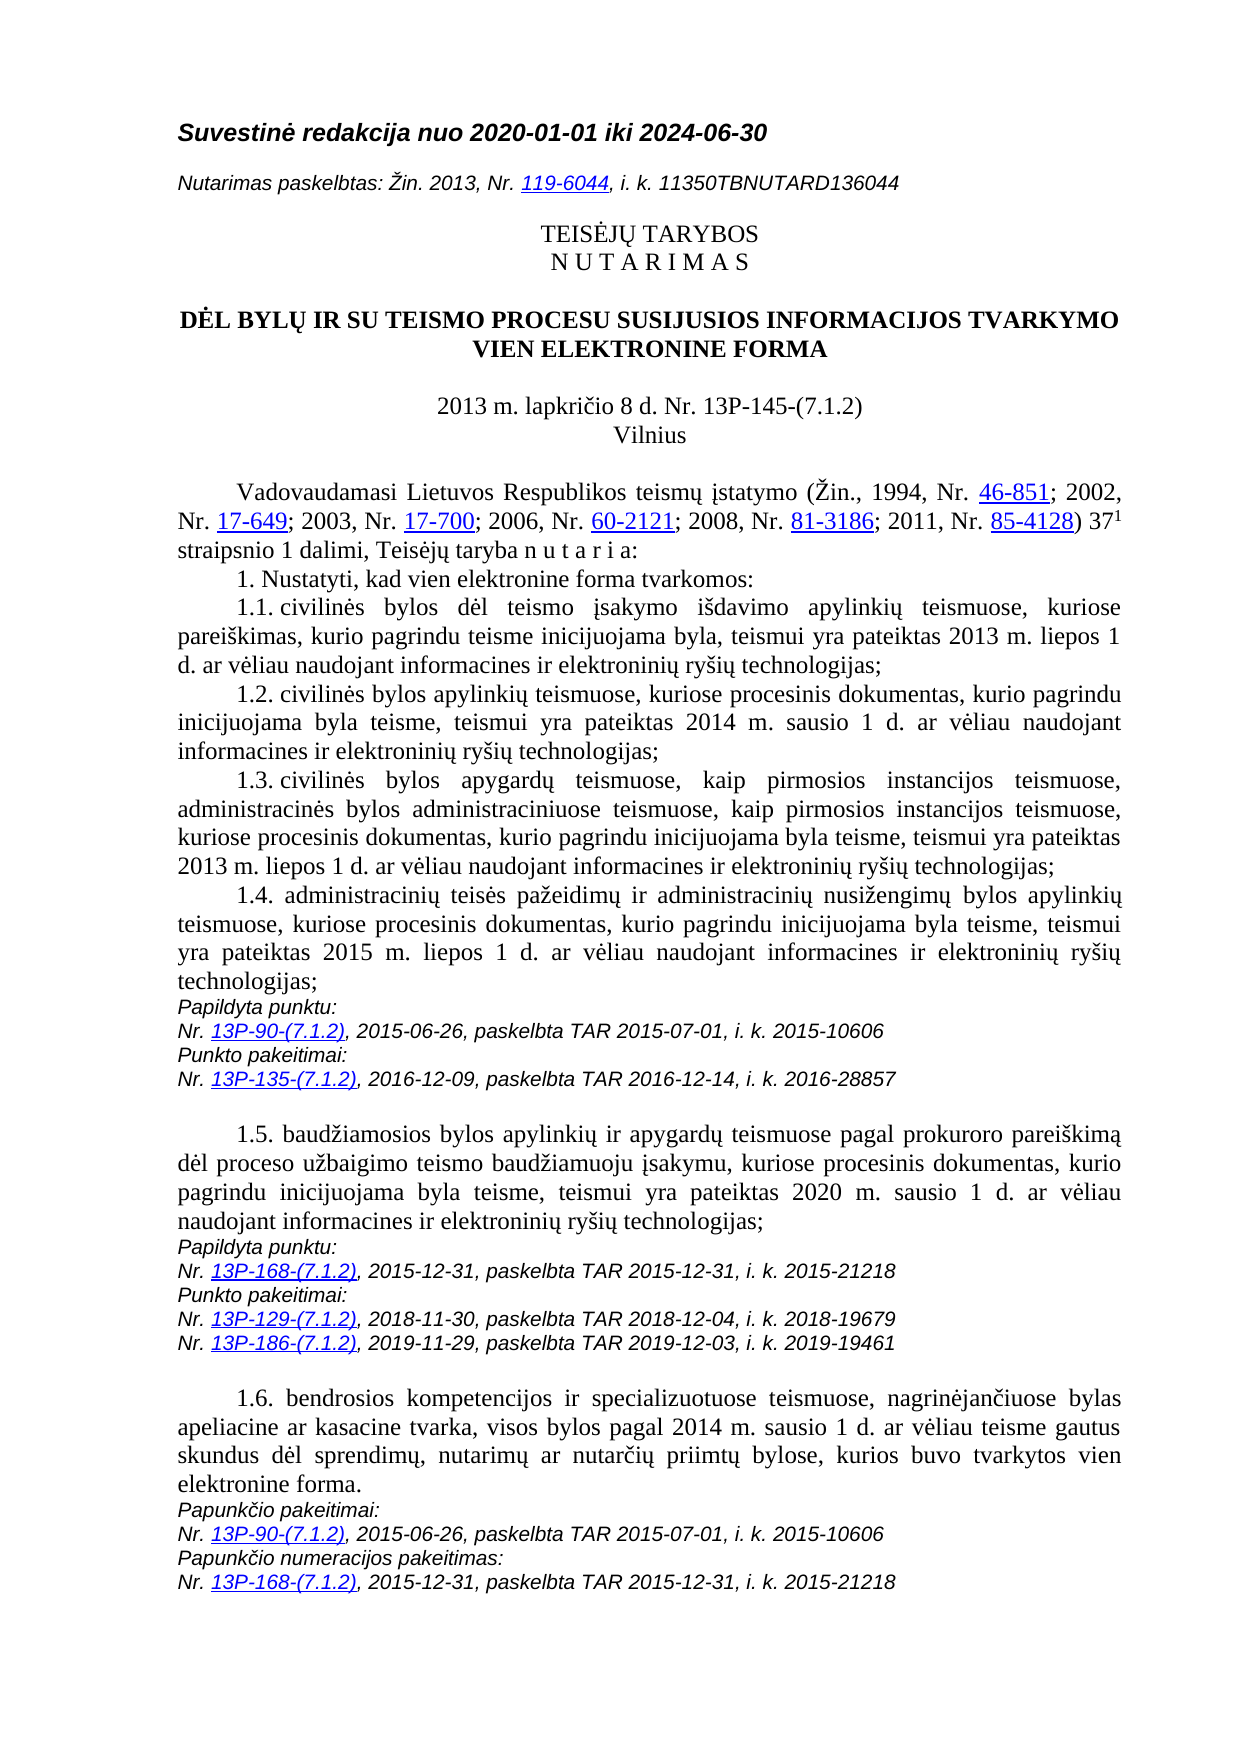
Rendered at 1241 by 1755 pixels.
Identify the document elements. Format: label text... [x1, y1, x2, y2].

text 1.4. administracinių teisės pažeidimų ir administracinių nusižengimų bylos apylinkių teismuose, kuriose procesinis dokumentas, kurio pagrindu inicijuojama byla teisme, teismui yra pateiktas 2015 m. liepos 1 d. ar vėliau naudojant informacines ir elektroninių ryšių technologijas; [177, 880, 1122, 995]
text Nr. 13P-135-(7.1.2), 2016-12-09, paskelbta TAR 2016-12-14, i. k. 2016-28857 [177, 1067, 1122, 1091]
text Punkto pakeitimai: [177, 1043, 1122, 1067]
text 2013 m. lapkričio 8 d. Nr. 13P-145-(7.1.2) [177, 391, 1122, 420]
text Nr. 13P-186-(7.1.2), 2019-11-29, paskelbta TAR 2019-12-03, i. k. 2019-19461 [177, 1330, 1122, 1354]
text Papunkčio numeracijos pakeitimas: [177, 1546, 1122, 1570]
text Suvestinė redakcija nuo 2020-01-01 iki 2024-06-30 [177, 118, 1122, 147]
text Papunkčio pakeitimai: [177, 1498, 1122, 1522]
text DĖL BYLŲ IR SU TEISMO PROCESU SUSIJUSIOS INFORMACIJOS TVARKYMO VIEN ELEKTRONINE FORMA [177, 305, 1122, 362]
text Punkto pakeitimai: [177, 1282, 1122, 1306]
text Nr. 13P-168-(7.1.2), 2015-12-31, paskelbta TAR 2015-12-31, i. k. 2015-21218 [177, 1258, 1122, 1282]
text Nr. 13P-90-(7.1.2), 2015-06-26, paskelbta TAR 2015-07-01, i. k. 2015-10606 [177, 1522, 1122, 1546]
text 1.2. civilinės bylos apylinkių teismuose, kuriose procesinis dokumentas, kurio pagrindu inicijuojama byla teisme, teismui yra pateiktas 2014 m. sausio 1 d. ar vėliau naudojant informacines ir elektroninių ryšių technologijas; [177, 679, 1122, 765]
text 1.5. baudžiamosios bylos apylinkių ir apygardų teismuose pagal prokuroro pareiškimą dėl proceso užbaigimo teismo baudžiamuoju įsakymu, kuriose procesinis dokumentas, kurio pagrindu inicijuojama byla teisme, teismui yra pateiktas 2020 m. sausio 1 d. ar vėliau naudojant informacines ir elektroninių ryšių technologijas; [177, 1119, 1122, 1234]
text N U T A R I M A S [177, 247, 1122, 276]
text Nr. 13P-129-(7.1.2), 2018-11-30, paskelbta TAR 2018-12-04, i. k. 2018-19679 [177, 1306, 1122, 1330]
text 1.1. civilinės bylos dėl teismo įsakymo išdavimo apylinkių teismuose, kuriose pareiškimas, kurio pagrindu teisme inicijuojama byla, teismui yra pateiktas 2013 m. liepos 1 d. ar vėliau naudojant informacines ir elektroninių ryšių technologijas; [177, 592, 1122, 679]
text Papildyta punktu: [177, 995, 1122, 1019]
text Vilnius [177, 420, 1122, 449]
text Nr. 13P-90-(7.1.2), 2015-06-26, paskelbta TAR 2015-07-01, i. k. 2015-10606 [177, 1019, 1122, 1043]
text TEISĖJŲ TARYBOS [177, 219, 1122, 247]
text Papildyta punktu: [177, 1234, 1122, 1258]
text 1.3. civilinės bylos apygardų teismuose, kaip pirmosios instancijos teismuose, administracinės bylos administraciniuose teismuose, kaip pirmosios instancijos teismuose, kuriose procesinis dokumentas, kurio pagrindu inicijuojama byla teisme, teismui yra pateiktas 2013 m. liepos 1 d. ar vėliau naudojant informacines ir elektroninių ryšių technologijas; [177, 765, 1122, 880]
text Nutarimas paskelbtas: Žin. 2013, Nr. 119-6044, i. k. 11350TBNUTARD136044 [177, 171, 1122, 195]
text 1. Nustatyti, kad vien elektronine forma tvarkomos: [177, 564, 1122, 592]
text Nr. 13P-168-(7.1.2), 2015-12-31, paskelbta TAR 2015-12-31, i. k. 2015-21218 [177, 1570, 1122, 1594]
text Vadovaudamasi Lietuvos Respublikos teismų įstatymo (Žin., 1994, Nr. 46-851; 2002, Nr. 17-649; 2003, Nr. 17-700; 2006, Nr. 60-2121; 2008, Nr. 81-3186; 2011, Nr. 85-4128) 371 straipsnio 1 dalimi, Teisėjų taryba n u t a r i a: [177, 477, 1122, 564]
text 1.6. bendrosios kompetencijos ir specializuotuose teismuose, nagrinėjančiuose bylas apeliacine ar kasacine tvarka, visos bylos pagal 2014 m. sausio 1 d. ar vėliau teisme gautus skundus dėl sprendimų, nutarimų ar nutarčių priimtų bylose, kurios buvo tvarkytos vien elektronine forma. [177, 1383, 1122, 1498]
